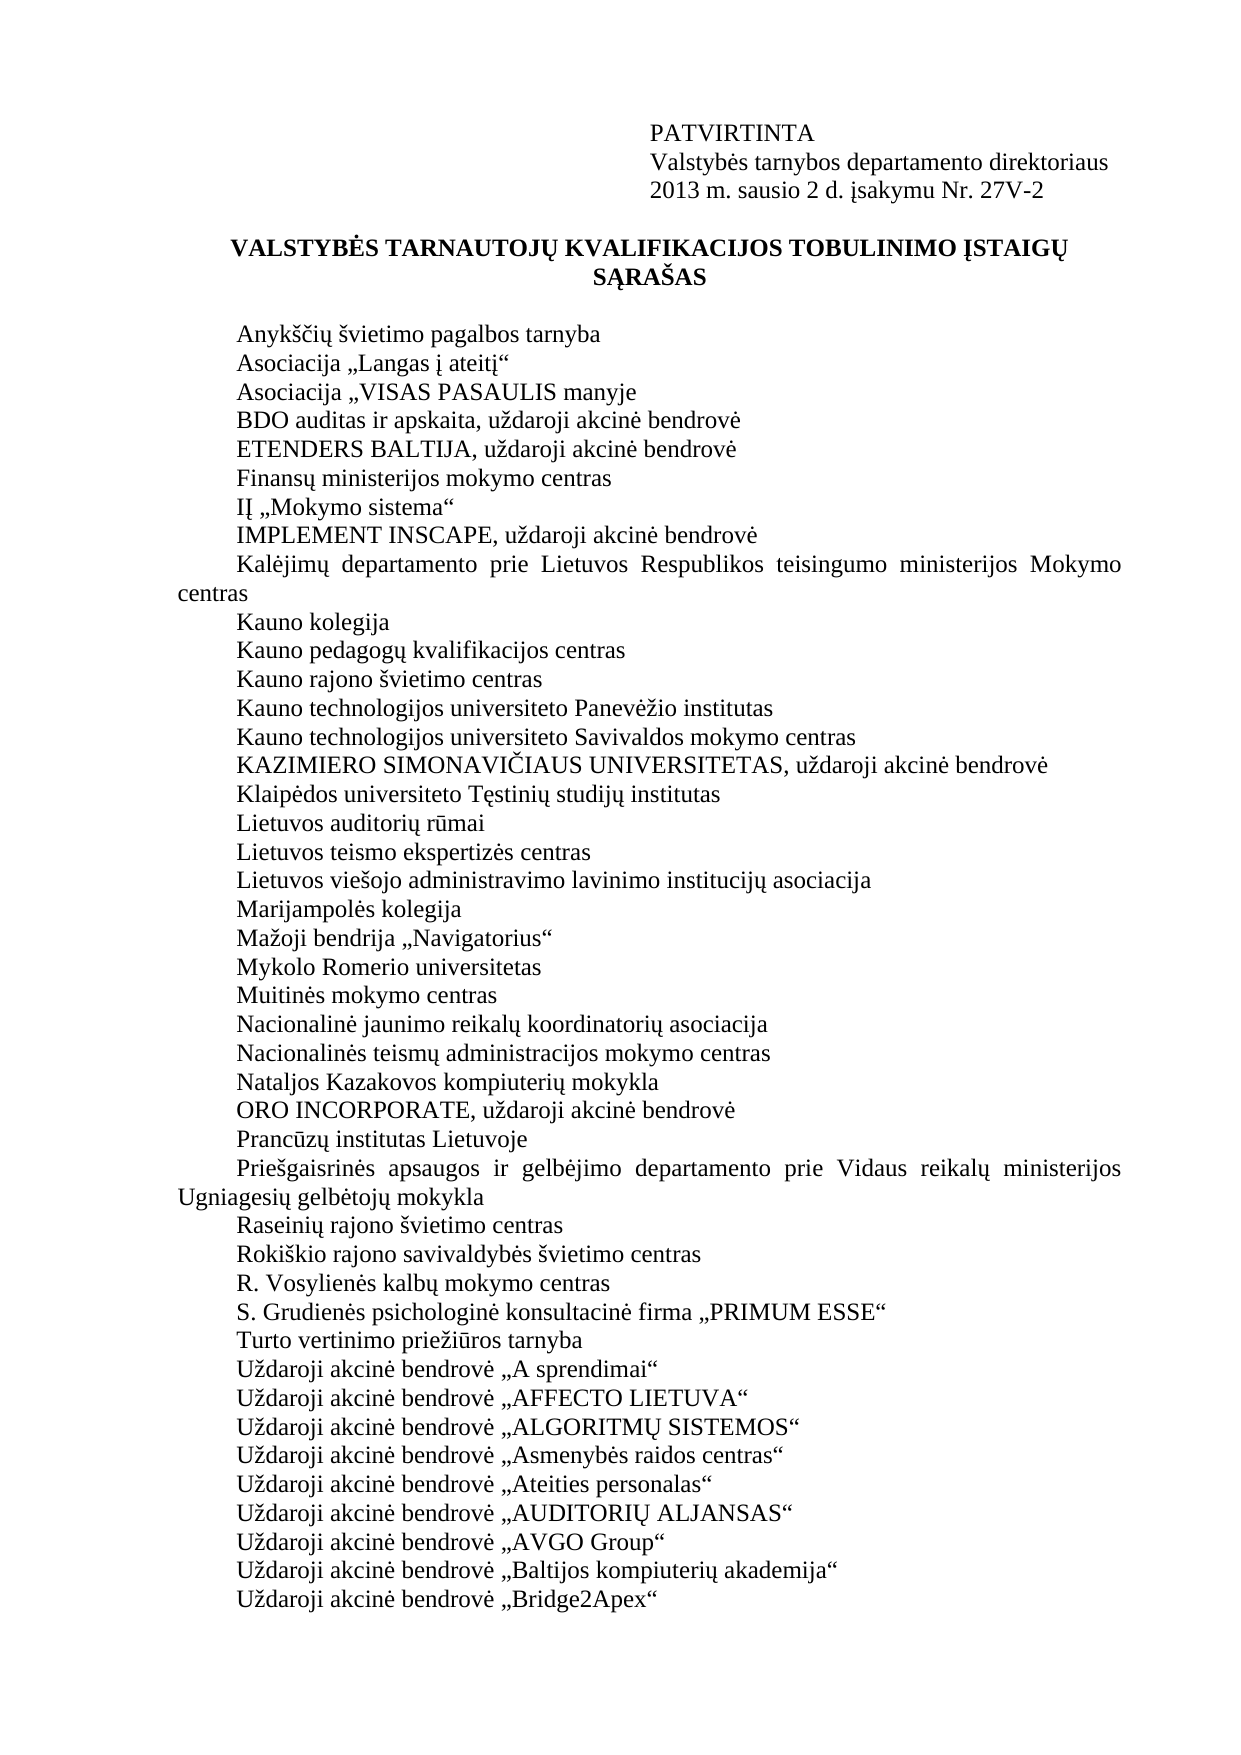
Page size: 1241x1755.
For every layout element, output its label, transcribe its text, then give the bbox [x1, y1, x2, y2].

text Nacionalinės teismų administracijos mokymo centras [177, 1038, 1122, 1067]
text R. Vosylienės kalbų mokymo centras [177, 1268, 1122, 1297]
text Kalėjimų departamento prie Lietuvos Respublikos teisingumo ministerijos Mokymo centras [177, 549, 1122, 607]
text Uždaroji akcinė bendrovė „AFFECTO LIETUVA“ [177, 1383, 1122, 1412]
text Uždaroji akcinė bendrovė „Asmenybės raidos centras“ [177, 1441, 1122, 1469]
text Prancūzų institutas Lietuvoje [177, 1124, 1122, 1153]
text Uždaroji akcinė bendrovė „Baltijos kompiuterių akademija“ [177, 1556, 1122, 1584]
text Valstybės tarnybos departamento direktoriaus 2013 m. sausio 2 d. įsakymu Nr. 27V-2 [649, 147, 1122, 204]
text Anykščių švietimo pagalbos tarnyba [177, 319, 1122, 348]
text Lietuvos viešojo administravimo lavinimo institucijų asociacija [177, 866, 1122, 894]
text Nataljos Kazakovos kompiuterių mokykla [177, 1067, 1122, 1096]
text Uždaroji akcinė bendrovė „Ateities personalas“ [177, 1469, 1122, 1498]
text Priešgaisrinės apsaugos ir gelbėjimo departamento prie Vidaus reikalų ministerijos Ugniagesių gelbėtojų mokykla [177, 1153, 1122, 1211]
text Kauno pedagogų kvalifikacijos centras [177, 636, 1122, 664]
text Kauno technologijos universiteto Panevėžio institutas [177, 693, 1122, 722]
text Mažoji bendrija „Navigatorius“ [177, 923, 1122, 952]
text PATVIRTINTA [649, 118, 1122, 147]
text Asociacija „Langas į ateitį“ [177, 348, 1122, 377]
text IĮ „Mokymo sistema“ [177, 492, 1122, 521]
text Klaipėdos universiteto Tęstinių studijų institutas [177, 779, 1122, 808]
text Finansų ministerijos mokymo centras [177, 463, 1122, 492]
text Uždaroji akcinė bendrovė „Bridge2Apex“ [177, 1584, 1122, 1613]
text Raseinių rajono švietimo centras [177, 1211, 1122, 1239]
text Kauno kolegija [177, 607, 1122, 636]
text BDO auditas ir apskaita, uždaroji akcinė bendrovė [177, 406, 1122, 434]
text Kauno rajono švietimo centras [177, 664, 1122, 693]
text Marijampolės kolegija [177, 894, 1122, 923]
text IMPLEMENT INSCAPE, uždaroji akcinė bendrovė [177, 521, 1122, 549]
text Lietuvos teismo ekspertizės centras [177, 837, 1122, 866]
text ORO INCORPORATE, uždaroji akcinė bendrovė [177, 1096, 1122, 1124]
text Kauno technologijos universiteto Savivaldos mokymo centras [177, 722, 1122, 751]
text Turto vertinimo priežiūros tarnyba [177, 1326, 1122, 1354]
text Uždaroji akcinė bendrovė „A sprendimai“ [177, 1354, 1122, 1383]
text Lietuvos auditorių rūmai [177, 808, 1122, 837]
text Nacionalinė jaunimo reikalų koordinatorių asociacija [177, 1009, 1122, 1038]
text Muitinės mokymo centras [177, 981, 1122, 1009]
text Rokiškio rajono savivaldybės švietimo centras [177, 1239, 1122, 1268]
text Mykolo Romerio universitetas [177, 952, 1122, 981]
text ETENDERS BALTIJA, uždaroji akcinė bendrovė [177, 434, 1122, 463]
text VALSTYBĖS TARNAUTOJŲ KVALIFIKACIJOS TOBULINIMO ĮSTAIGŲ SĄRAŠAS [177, 233, 1122, 291]
text Uždaroji akcinė bendrovė „AUDITORIŲ ALJANSAS“ [177, 1498, 1122, 1527]
text KAZIMIERO SIMONAVIČIAUS UNIVERSITETAS, uždaroji akcinė bendrovė [177, 751, 1122, 779]
text Uždaroji akcinė bendrovė „AVGO Group“ [177, 1527, 1122, 1556]
text S. Grudienės psichologinė konsultacinė firma „PRIMUM ESSE“ [177, 1297, 1122, 1326]
text Uždaroji akcinė bendrovė „ALGORITMŲ SISTEMOS“ [177, 1412, 1122, 1441]
text Asociacija „VISAS PASAULIS manyje [177, 377, 1122, 406]
